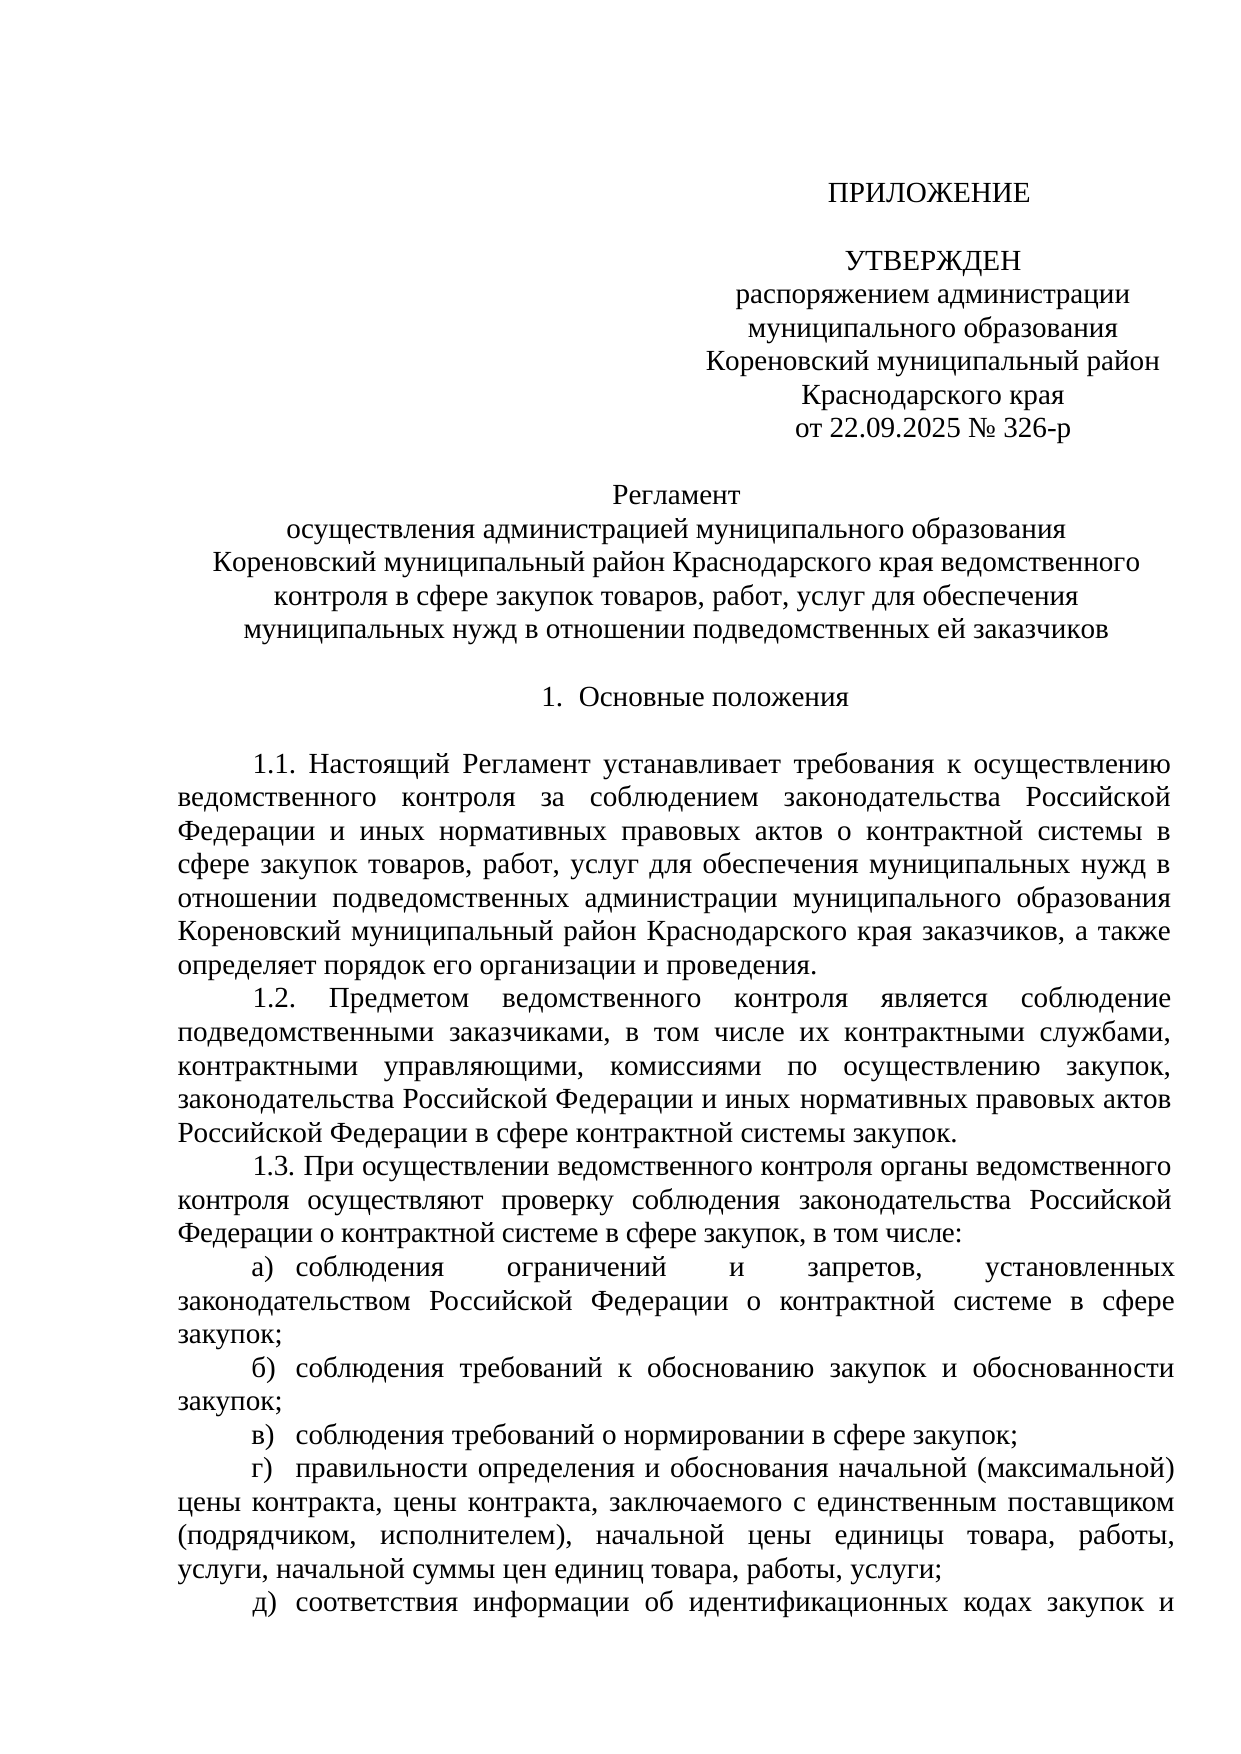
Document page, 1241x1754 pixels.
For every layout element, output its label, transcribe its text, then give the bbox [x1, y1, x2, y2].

list Основные положения [215, 679, 1175, 712]
text а) соблюдения ограничений и запретов, установленных законодательством Российской Федерации о контрактной системе в сфере закупок; [177, 1249, 1175, 1350]
text в) соблюдения требований о нормировании в сфере закупок; [177, 1417, 1175, 1450]
text б) соблюдения требований к обоснованию закупок и обоснованности закупок; [177, 1350, 1175, 1417]
text Регламент [177, 477, 1175, 511]
text 1.1. Настоящий Регламент устанавливает требования к осуществлению ведомственного контроля за соблюдением законодательства Российской Федерации и иных нормативных правовых актов о контрактной системы в сфере закупок товаров, работ, услуг для обеспечения муниципальных нужд в отношении подведомственных администрации муниципального образования Кореновский муниципальный район Краснодарского края заказчиков, а также определяет порядок его организации и проведения. [177, 746, 1172, 981]
text Кореновский муниципальный район Краснодарского края ведомственного контроля в сфере закупок товаров, работ, услуг для обеспечения муниципальных нужд в отношении подведомственных ей заказчиков [177, 544, 1175, 645]
text осуществления администрацией муниципального образования [177, 511, 1175, 544]
text 1.2. Предметом ведомственного контроля является соблюдение подведомственными заказчиками, в том числе их контрактными службами, контрактными управляющими, комиссиями по осуществлению закупок, законодательства Российской Федерации и иных нормативных правовых актов Российской Федерации в сфере контрактной системы закупок. [177, 981, 1172, 1148]
table_header ПРИЛОЖЕНИЕ УТВЕРЖДЕН распоряжением администрации муниципального образования Кореновский муниципальный район Краснодарского края от 22.09.2025 № 326-р [679, 176, 1187, 444]
text д) соответствия информации об идентификационных кодах закупок и [177, 1584, 1175, 1618]
text 1.3. При осуществлении ведомственного контроля органы ведомственного контроля осуществляют проверку соблюдения законодательства Российской Федерации о контрактной системе в сфере закупок, в том числе: [177, 1148, 1172, 1249]
table_header [177, 176, 679, 444]
text г) правильности определения и обоснования начальной (максимальной) цены контракта, цены контракта, заключаемого с единственным поставщиком (подрядчиком, исполнителем), начальной цены единицы товара, работы, услуги, начальной суммы цен единиц товара, работы, услуги; [177, 1450, 1175, 1584]
